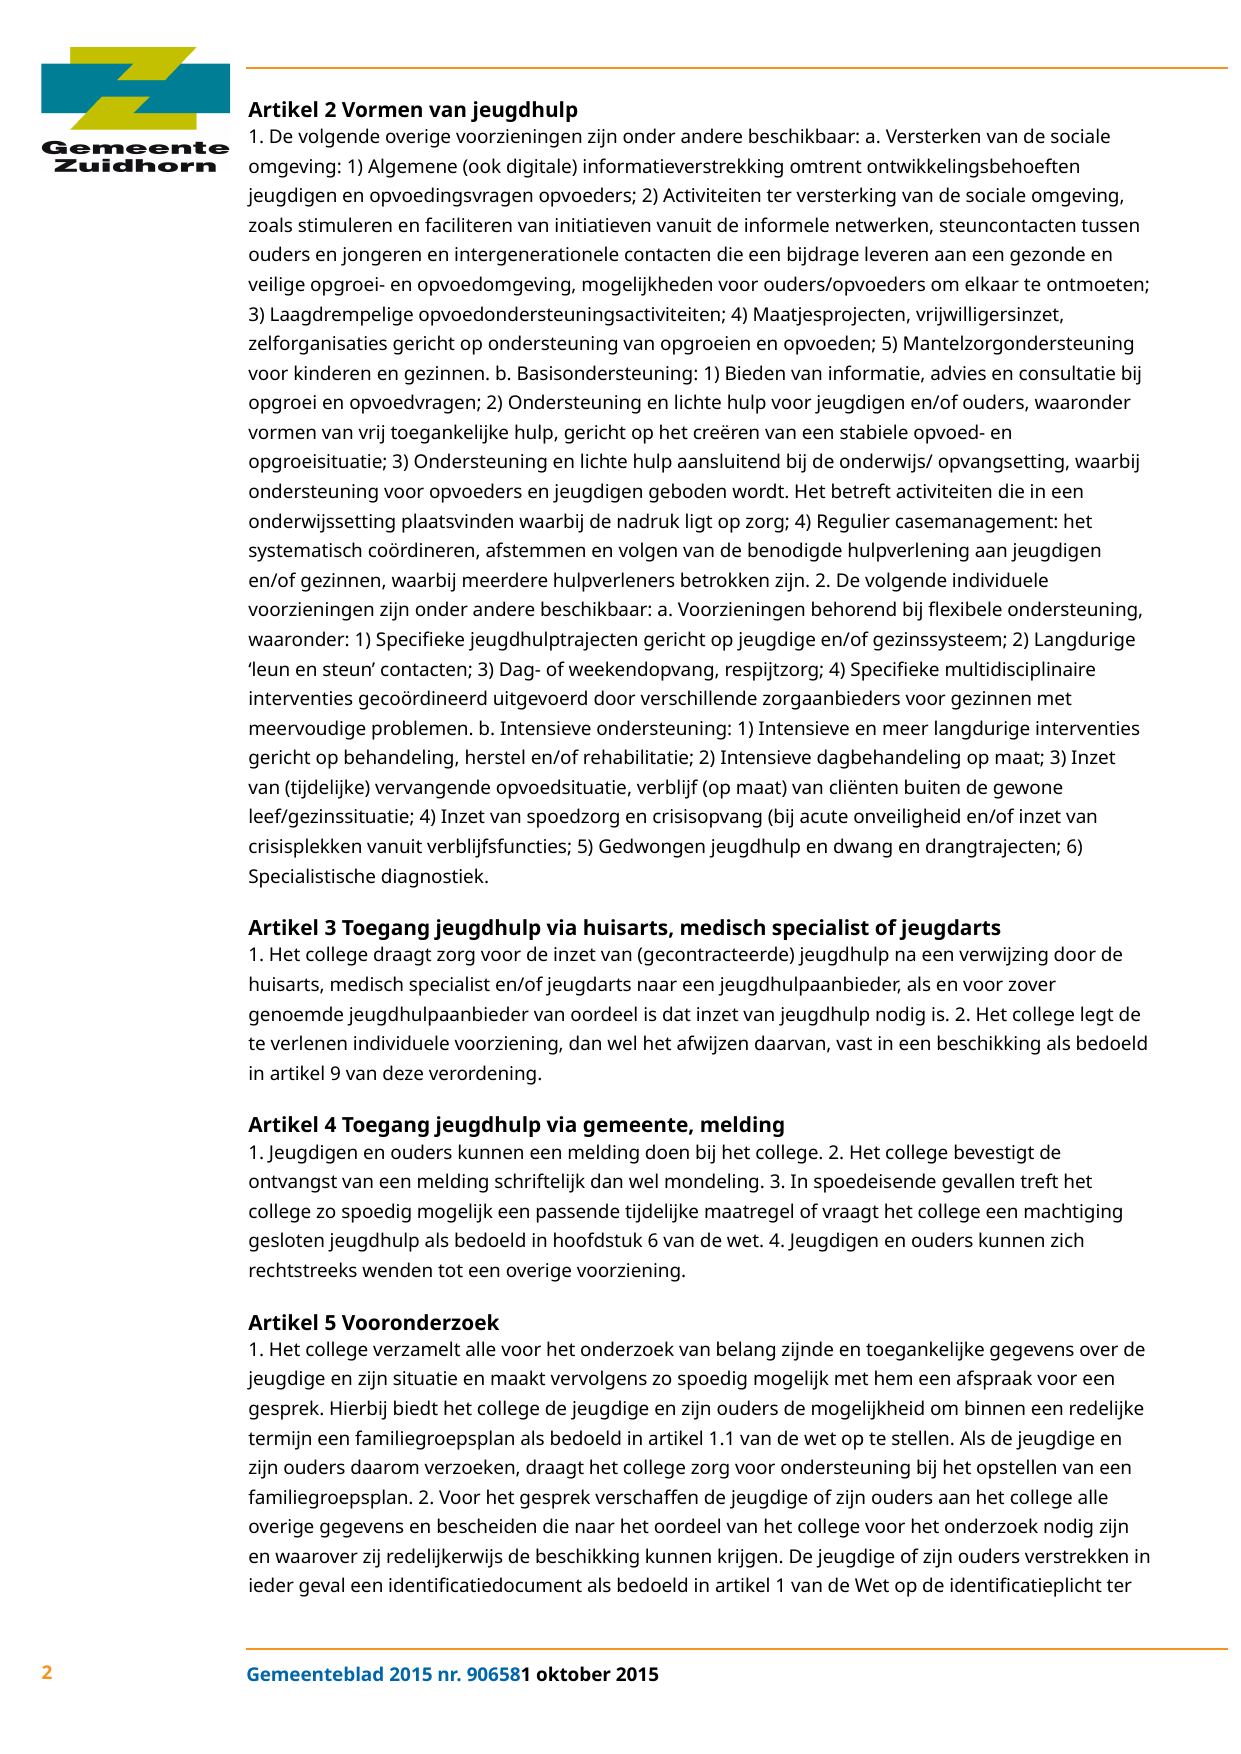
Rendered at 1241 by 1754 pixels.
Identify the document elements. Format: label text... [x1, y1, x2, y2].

text 1. Het college draagt zorg voor de inzet van (gecontracteerde) jeugdhulp na een verwijzing door de huisarts, medisch specialist en/of jeugdarts naar een jeugdhulpaanbieder, als en voor zover genoemde jeugdhulpaanbieder van oordeel is dat inzet van jeugdhulp nodig is. 2. Het college legt de te verlenen individuele voorziening, dan wel het afwijzen daarvan, vast in een beschikking als bedoeld in artikel 9 van deze verordening. [248, 942, 1152, 1086]
picture [41, 47, 231, 172]
text Artikel 5 Vooronderzoek [248, 1308, 1152, 1336]
text Artikel 4 Toegang jeugdhulp via gemeente, melding [248, 1110, 1152, 1139]
text 1. Het college verzamelt alle voor het onderzoek van belang zijnde en toegankelijke gegevens over de jeugdige en zijn situatie en maakt vervolgens zo spoedig mogelijk met hem een afspraak voor een gesprek. Hierbij biedt het college de jeugdige en zijn ouders de mogelijkheid om binnen een redelijke termijn een familiegroepsplan als bedoeld in artikel 1.1 van de wet op te stellen. Als de jeugdige en zijn ouders daarom verzoeken, draagt het college zorg voor ondersteuning bij het opstellen van een familiegroepsplan. 2. Voor het gesprek verschaffen de jeugdige of zijn ouders aan het college alle overige gegevens en bescheiden die naar het oordeel van het college voor het onderzoek nodig zijn en waarover zij redelijkerwijs de beschikking kunnen krijgen. De jeugdige of zijn ouders verstrekken in ieder geval een identificatiedocument als bedoeld in artikel 1 van de Wet op de identificatieplicht ter [248, 1336, 1152, 1598]
text 1. Jeugdigen en ouders kunnen een melding doen bij het college. 2. Het college bevestigt de ontvangst van een melding schriftelijk dan wel mondeling. 3. In spoedeisende gevallen treft het college zo spoedig mogelijk een passende tijdelijke maatregel of vraagt het college een machtiging gesloten jeugdhulp als bedoeld in hoofdstuk 6 van de wet. 4. Jeugdigen en ouders kunnen zich rechtstreeks wenden tot een overige voorziening. [248, 1139, 1152, 1283]
text Artikel 2 Vormen van jeugdhulp [248, 95, 1152, 123]
text 1. De volgende overige voorzieningen zijn onder andere beschikbaar: a. Versterken van de sociale omgeving: 1) Algemene (ook digitale) informatieverstrekking omtrent ontwikkelingsbehoeften jeugdigen en opvoedingsvragen opvoeders; 2) Activiteiten ter versterking van de sociale omgeving, zoals stimuleren en faciliteren van initiatieven vanuit de informele netwerken, steuncontacten tussen ouders en jongeren en intergenerationele contacten die een bijdrage leveren aan een gezonde en veilige opgroei- en opvoedomgeving, mogelijkheden voor ouders/opvoeders om elkaar te ontmoeten; 3) Laagdrempelige opvoedondersteuningsactiviteiten; 4) Maatjesprojecten, vrijwilligersinzet, zelforganisaties gericht op ondersteuning van opgroeien en opvoeden; 5) Mantelzorgondersteuning voor kinderen en gezinnen. b. Basisondersteuning: 1) Bieden van informatie, advies en consultatie bij opgroei en opvoedvragen; 2) Ondersteuning en lichte hulp voor jeugdigen en/of ouders, waaronder vormen van vrij toegankelijke hulp, gericht op het creëren van een stabiele opvoed- en opgroeisituatie; 3) Ondersteuning en lichte hulp aansluitend bij de onderwijs/ opvangsetting, waarbij ondersteuning voor opvoeders en jeugdigen geboden wordt. Het betreft activiteiten die in een onderwijssetting plaatsvinden waarbij de nadruk ligt op zorg; 4) Regulier casemanagement: het systematisch coördineren, afstemmen en volgen van de benodigde hulpverlening aan jeugdigen en/of gezinnen, waarbij meerdere hulpverleners betrokken zijn. 2. De volgende individuele voorzieningen zijn onder andere beschikbaar: a. Voorzieningen behorend bij flexibele ondersteuning, waaronder: 1) Specifieke jeugdhulptrajecten gericht op jeugdige en/of gezinssysteem; 2) Langdurige ‘leun en steun’ contacten; 3) Dag- of weekendopvang, respijtzorg; 4) Specifieke multidisciplinaire interventies gecoördineerd uitgevoerd door verschillende zorgaanbieders voor gezinnen met meervoudige problemen. b. Intensieve ondersteuning: 1) Intensieve en meer langdurige interventies gericht op behandeling, herstel en/of rehabilitatie; 2) Intensieve dagbehandeling op maat; 3) Inzet van (tijdelijke) vervangende opvoedsituatie, verblijf (op maat) van cliënten buiten de gewone leef/gezinssituatie; 4) Inzet van spoedzorg en crisisopvang (bij acute onveiligheid en/of inzet van crisisplekken vanuit verblijfsfuncties; 5) Gedwongen jeugdhulp en dwang en drangtrajecten; 6) Specialistische diagnostiek. [248, 123, 1152, 888]
text Artikel 3 Toegang jeugdhulp via huisarts, medisch specialist of jeugdarts [248, 913, 1152, 942]
